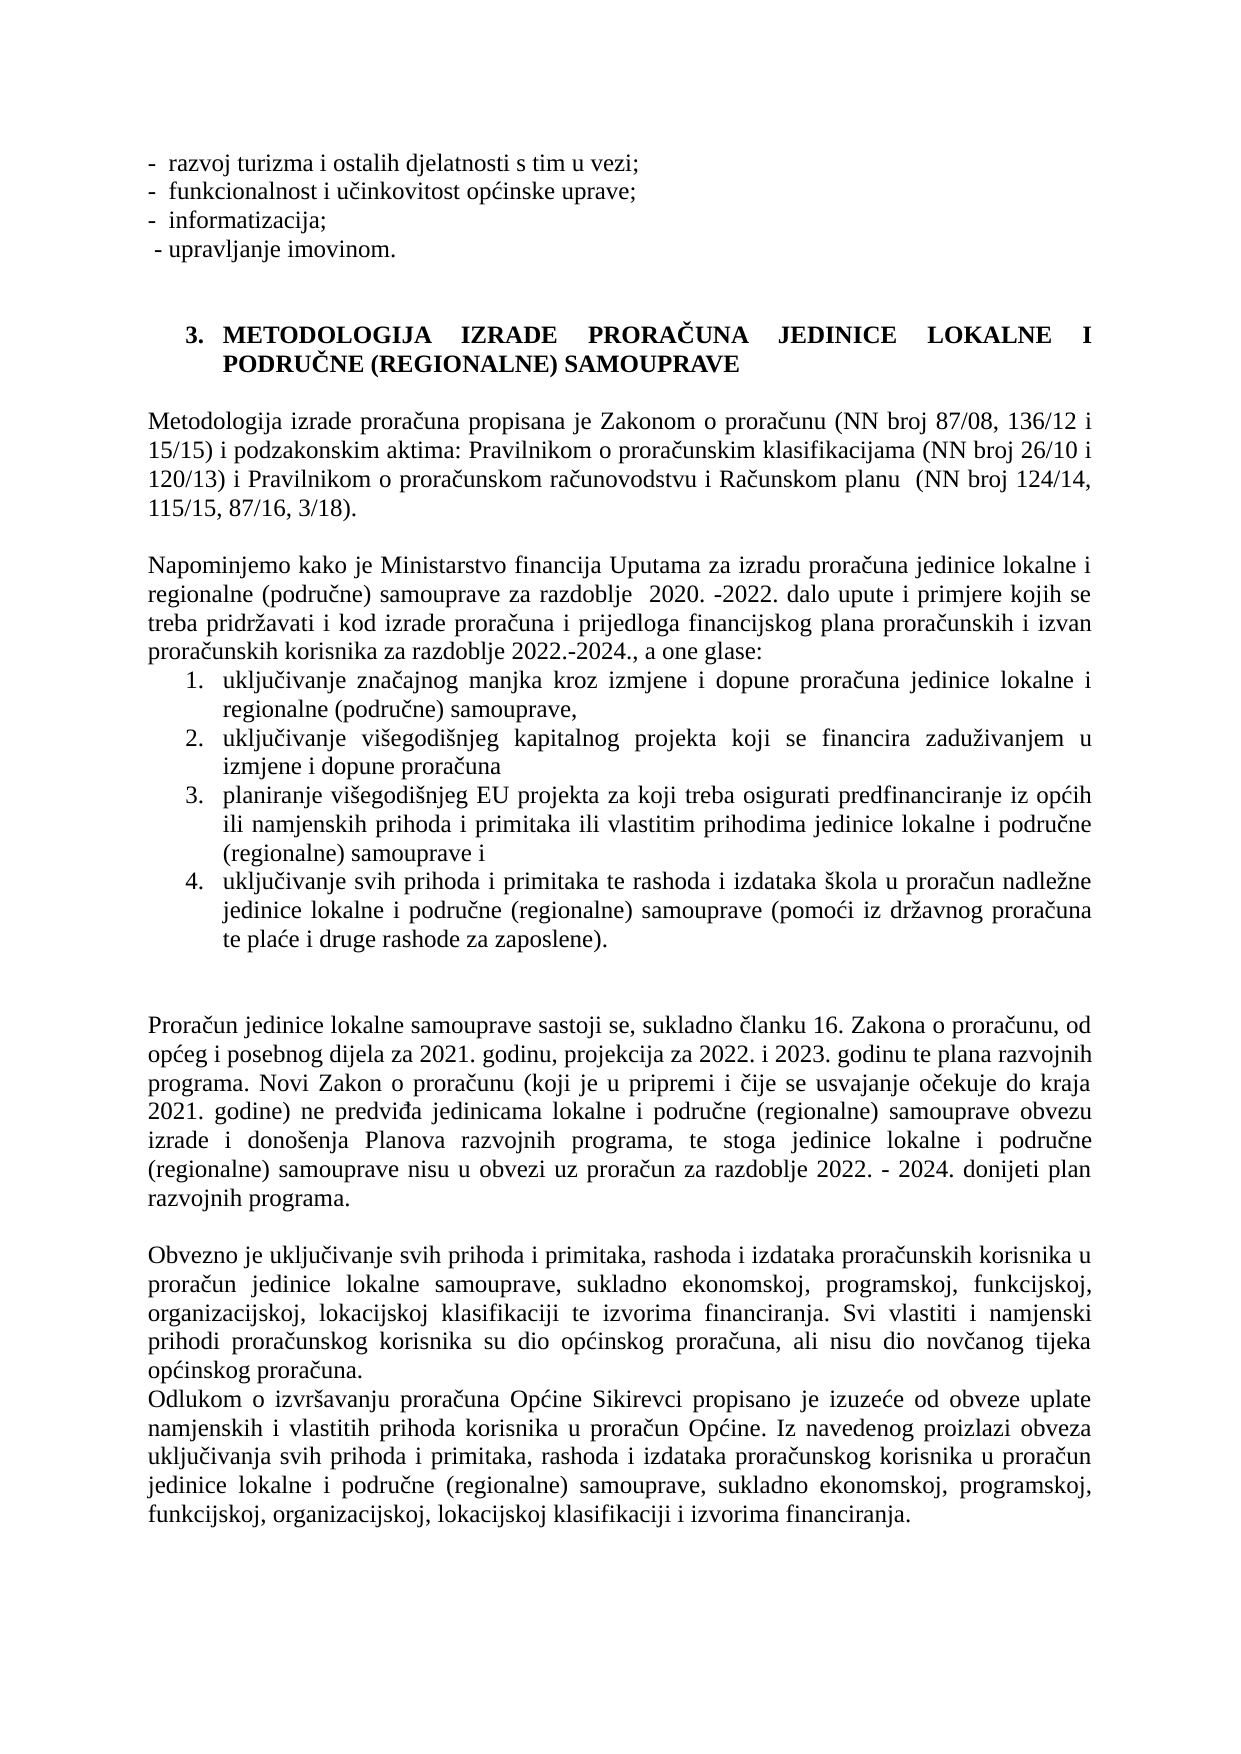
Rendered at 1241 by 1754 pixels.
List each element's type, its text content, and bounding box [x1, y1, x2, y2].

list METODOLOGIJA IZRADE PRORAČUNA JEDINICE LOKALNE I PODRUČNE (REGIONALNE) SAMOUPRAVE [185, 320, 1093, 378]
list planiranje višegodišnjeg EU projekta za koji treba osigurati predfinanciranje iz općih ili namjenskih prihoda i primitaka ili vlastitim prihodima jedinice lokalne i područne (regionalne) samouprave i [185, 780, 1093, 866]
list uključivanje značajnog manjka kroz izmjene i dopune proračuna jedinice lokalne i regionalne (područne) samouprave, [185, 665, 1093, 723]
text - razvoj turizma i ostalih djelatnosti s tim u vezi; [148, 148, 1093, 176]
text Metodologija izrade proračuna propisana je Zakonom o proračunu (NN broj 87/08, 136/12 i 15/15) i podzakonskim aktima: Pravilnikom o proračunskim klasifikacijama (NN broj 26/10 i 120/13) i Pravilnikom o proračunskom računovodstvu i Računskom planu (NN broj 124/14, 115/15, 87/16, 3/18). [148, 406, 1093, 521]
text Proračun jedinice lokalne samouprave sastoji se, sukladno članku 16. Zakona o proračunu, od općeg i posebnog dijela za 2021. godinu, projekcija za 2022. i 2023. godinu te plana razvojnih programa. Novi Zakon o proračunu (koji je u pripremi i čije se usvajanje očekuje do kraja 2021. godine) ne predviđa jedinicama lokalne i područne (regionalne) samouprave obvezu izrade i donošenja Planova razvojnih programa, te stoga jedinice lokalne i područne (regionalne) samouprave nisu u obvezi uz proračun za razdoblje 2022. - 2024. donijeti plan razvojnih programa. [148, 1010, 1093, 1211]
text - funkcionalnost i učinkovitost općinske uprave; [148, 176, 1093, 205]
text Napominjemo kako je Ministarstvo financija Uputama za izradu proračuna jedinice lokalne i regionalne (područne) samouprave za razdoblje 2020. -2022. dalo upute i primjere kojih se treba pridržavati i kod izrade proračuna i prijedloga financijskog plana proračunskih i izvan proračunskih korisnika za razdoblje 2022.-2024., a one glase: [148, 550, 1093, 665]
list uključivanje višegodišnjeg kapitalnog projekta koji se financira zaduživanjem u izmjene i dopune proračuna [185, 723, 1093, 780]
text Obvezno je uključivanje svih prihoda i primitaka, rashoda i izdataka proračunskih korisnika u proračun jedinice lokalne samouprave, sukladno ekonomskoj, programskoj, funkcijskoj, organizacijskoj, lokacijskoj klasifikaciji te izvorima financiranja. Svi vlastiti i namjenski prihodi proračunskog korisnika su dio općinskog proračuna, ali nisu dio novčanog tijeka općinskog proračuna. [148, 1240, 1093, 1384]
text - upravljanje imovinom. [148, 234, 1093, 263]
text - informatizacija; [148, 205, 1093, 234]
list uključivanje svih prihoda i primitaka te rashoda i izdataka škola u proračun nadležne jedinice lokalne i područne (regionalne) samouprave (pomoći iz državnog proračuna te plaće i druge rashode za zaposlene). [185, 866, 1093, 953]
text Odlukom o izvršavanju proračuna Općine Sikirevci propisano je izuzeće od obveze uplate namjenskih i vlastitih prihoda korisnika u proračun Općine. Iz navedenog proizlazi obveza uključivanja svih prihoda i primitaka, rashoda i izdataka proračunskog korisnika u proračun jedinice lokalne i područne (regionalne) samouprave, sukladno ekonomskoj, programskoj, funkcijskoj, organizacijskoj, lokacijskoj klasifikaciji i izvorima financiranja. [148, 1384, 1093, 1528]
